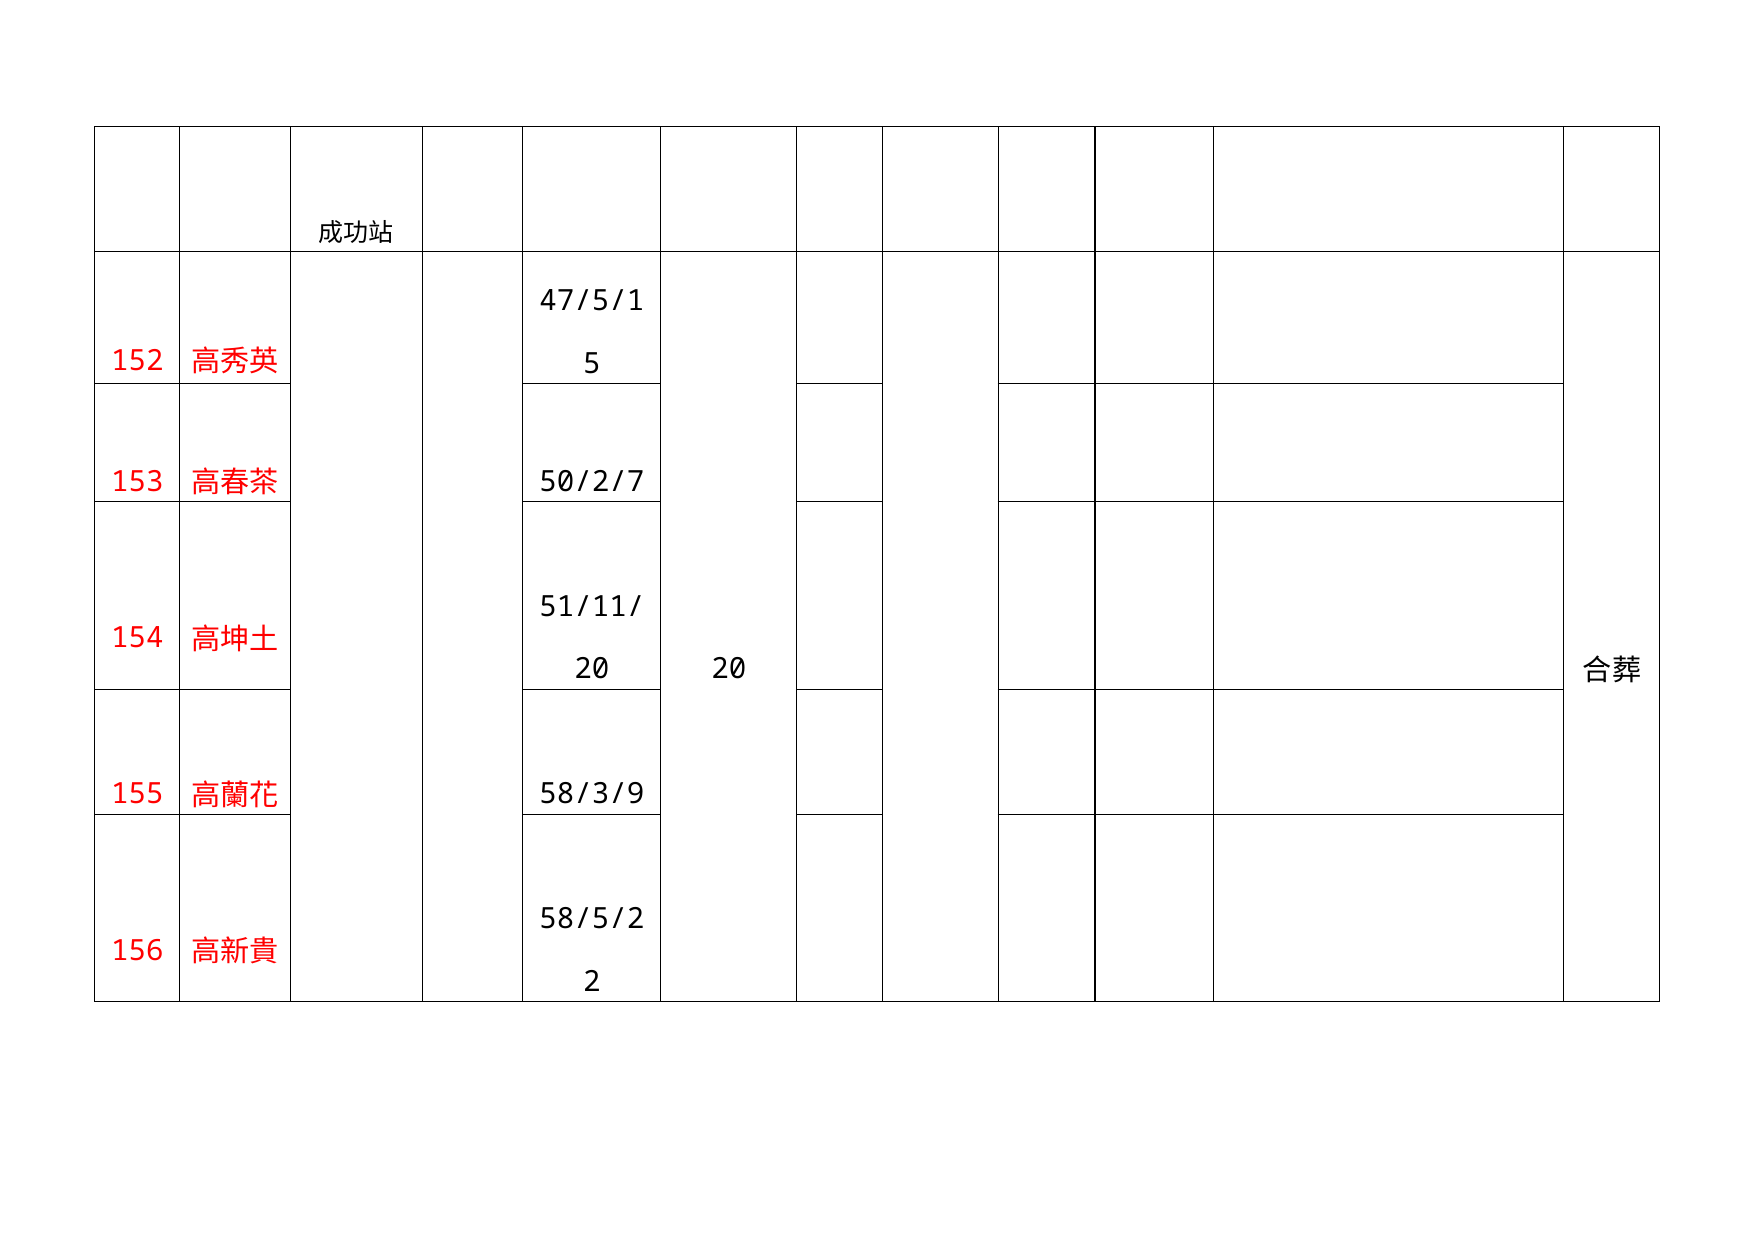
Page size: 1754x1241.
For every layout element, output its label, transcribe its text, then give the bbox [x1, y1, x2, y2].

table_cell [180, 127, 290, 251]
table_cell 156 [95, 815, 179, 1001]
table_cell [423, 252, 522, 1001]
table_cell [1214, 127, 1563, 251]
table_cell 高春茶 [180, 384, 290, 501]
table_cell [999, 690, 1094, 813]
table_cell [1096, 252, 1213, 383]
table_cell 高秀英 [180, 252, 290, 383]
table_cell [999, 502, 1094, 688]
table_cell 高蘭花 [180, 690, 290, 813]
table_cell [1564, 127, 1659, 251]
table_cell [1214, 815, 1563, 1001]
table_cell [797, 690, 882, 813]
table_cell 58/5/22 [523, 815, 660, 1001]
table_cell [1214, 252, 1563, 383]
table_cell 合葬 [1564, 252, 1659, 1001]
table_cell 高坤土 [180, 502, 290, 688]
table_cell [1214, 384, 1563, 501]
table_cell 50/2/7 [523, 384, 660, 501]
table_cell 154 [95, 502, 179, 688]
table_cell [1096, 690, 1213, 813]
table_cell [423, 127, 522, 251]
table_cell 152 [95, 252, 179, 383]
table_cell 20 [661, 252, 796, 1001]
table_cell [95, 127, 179, 251]
table_cell [797, 252, 882, 383]
table_cell [1214, 502, 1563, 688]
table_cell [797, 384, 882, 501]
table_cell 51/11/20 [523, 502, 660, 688]
table_cell [999, 127, 1094, 251]
table_cell [1096, 127, 1213, 251]
table_cell [999, 384, 1094, 501]
table_cell 高新貴 [180, 815, 290, 1001]
table_cell [797, 815, 882, 1001]
table_cell [999, 815, 1094, 1001]
table_cell [523, 127, 660, 251]
table_cell [797, 502, 882, 688]
table_cell [883, 127, 998, 251]
table_cell [1096, 502, 1213, 688]
table_cell [291, 252, 422, 1001]
table_cell [661, 127, 796, 251]
table_cell [1096, 815, 1213, 1001]
table_cell 47/5/15 [523, 252, 660, 383]
table_cell [999, 252, 1094, 383]
table_cell 成功站 [291, 127, 422, 251]
table_cell [797, 127, 882, 251]
table_cell [1214, 690, 1563, 813]
table_cell [883, 252, 998, 1001]
table_cell [1096, 384, 1213, 501]
table_cell 153 [95, 384, 179, 501]
table_cell 58/3/9 [523, 690, 660, 813]
table_cell 155 [95, 690, 179, 813]
